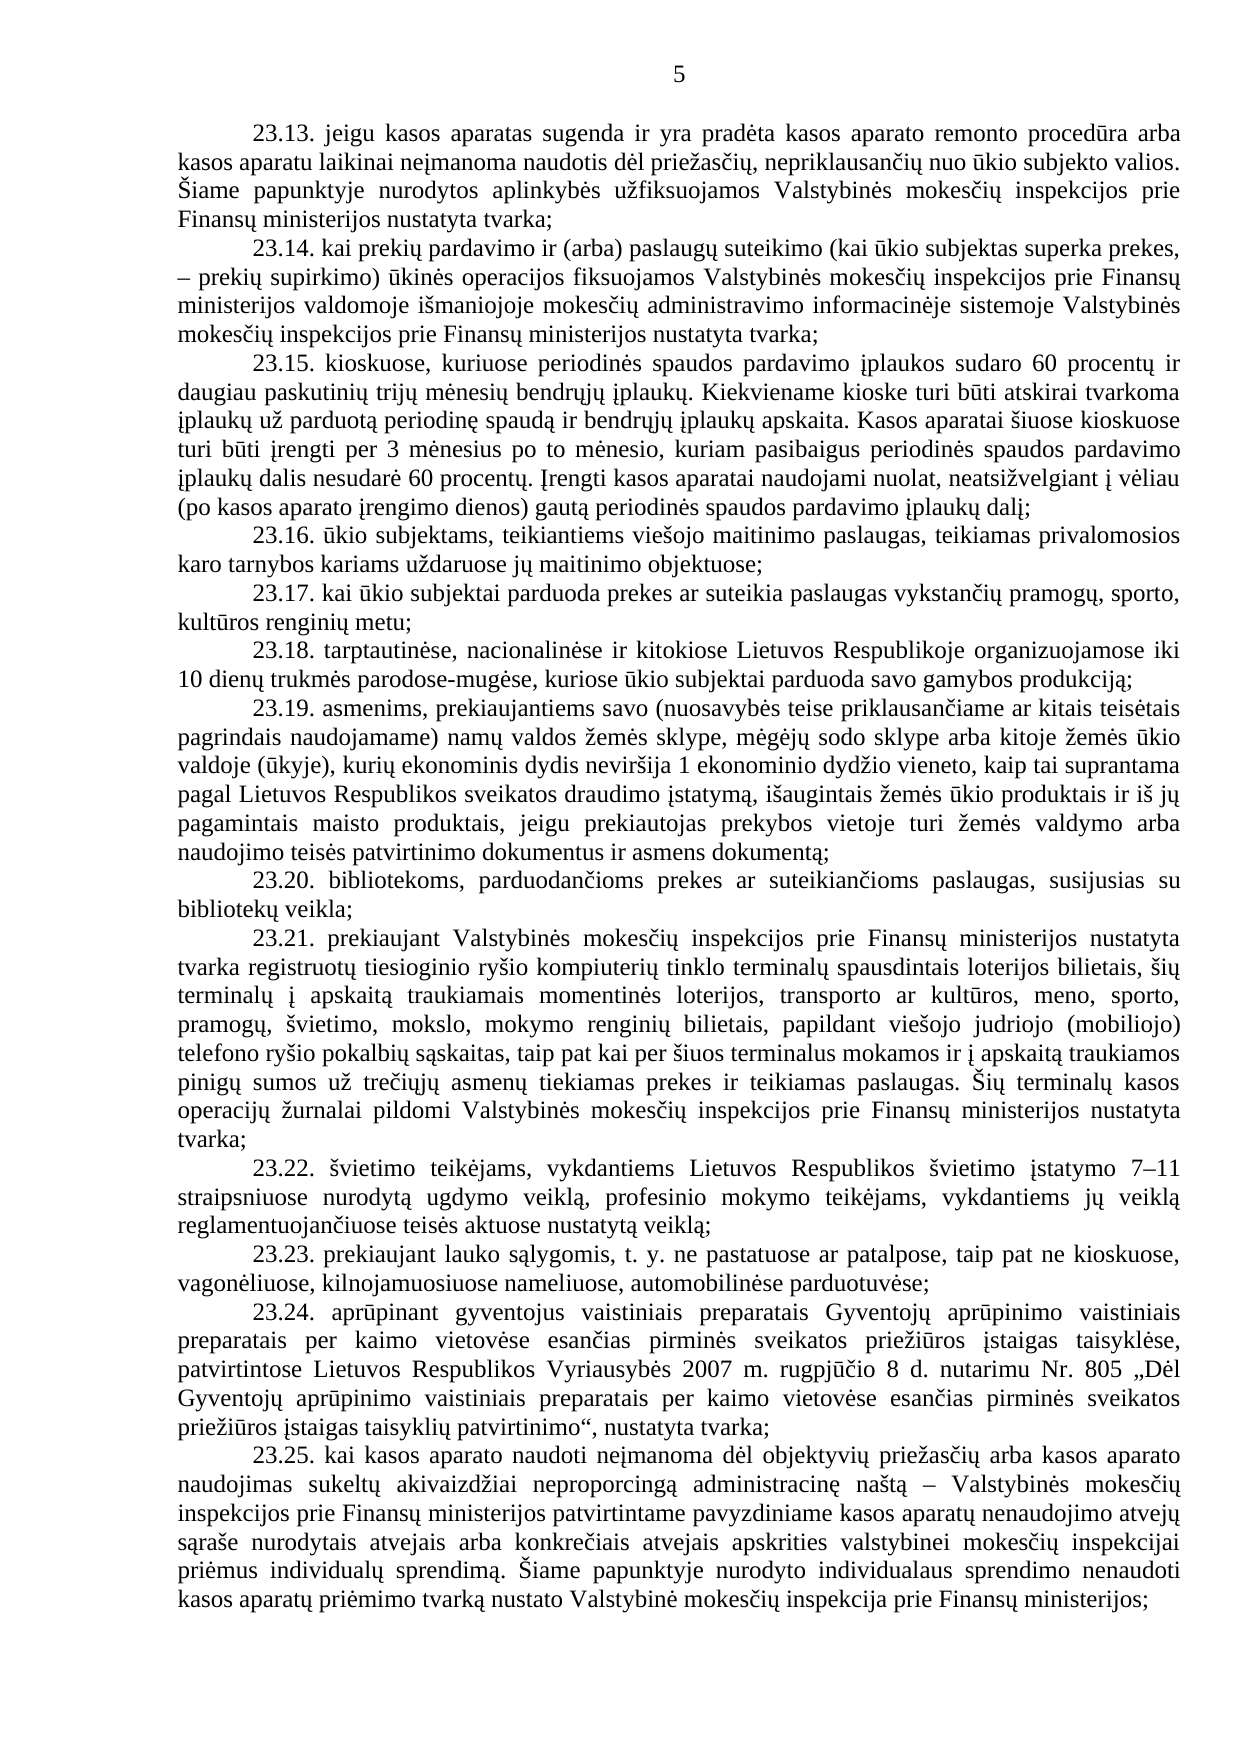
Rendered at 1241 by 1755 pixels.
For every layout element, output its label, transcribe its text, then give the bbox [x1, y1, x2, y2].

text 23.17. kai ūkio subjektai parduoda prekes ar suteikia paslaugas vykstančių pramogų, sporto, kultūros renginių metu; [177, 578, 1181, 636]
text 23.25. kai kasos aparato naudoti neįmanoma dėl objektyvių priežasčių arba kasos aparato naudojimas sukeltų akivaizdžiai neproporcingą administracinę naštą – Valstybinės mokesčių inspekcijos prie Finansų ministerijos patvirtintame pavyzdiniame kasos aparatų nenaudojimo atvejų sąraše nurodytais atvejais arba konkrečiais atvejais apskrities valstybinei mokesčių inspekcijai priėmus individualų sprendimą. Šiame papunktyje nurodyto individualaus sprendimo nenaudoti kasos aparatų priėmimo tvarką nustato Valstybinė mokesčių inspekcija prie Finansų ministerijos; [177, 1441, 1181, 1613]
text 23.24. aprūpinant gyventojus vaistiniais preparatais Gyventojų aprūpinimo vaistiniais preparatais per kaimo vietovėse esančias pirminės sveikatos priežiūros įstaigas taisyklėse, patvirtintose Lietuvos Respublikos Vyriausybės 2007 m. rugpjūčio 8 d. nutarimu Nr. 805 „Dėl Gyventojų aprūpinimo vaistiniais preparatais per kaimo vietovėse esančias pirminės sveikatos priežiūros įstaigas taisyklių patvirtinimo“, nustatyta tvarka; [177, 1297, 1181, 1441]
text 23.23. prekiaujant lauko sąlygomis, t. y. ne pastatuose ar patalpose, taip pat ne kioskuose, vagonėliuose, kilnojamuosiuose nameliuose, automobilinėse parduotuvėse; [177, 1239, 1181, 1297]
text 23.22. švietimo teikėjams, vykdantiems Lietuvos Respublikos švietimo įstatymo 7–11 straipsniuose nurodytą ugdymo veiklą, profesinio mokymo teikėjams, vykdantiems jų veiklą reglamentuojančiuose teisės aktuose nustatytą veiklą; [177, 1153, 1181, 1239]
text 23.13. jeigu kasos aparatas sugenda ir yra pradėta kasos aparato remonto procedūra arba kasos aparatu laikinai neįmanoma naudotis dėl priežasčių, nepriklausančių nuo ūkio subjekto valios. Šiame papunktyje nurodytos aplinkybės užfiksuojamos Valstybinės mokesčių inspekcijos prie Finansų ministerijos nustatyta tvarka; [177, 118, 1181, 233]
text 23.18. tarptautinėse, nacionalinėse ir kitokiose Lietuvos Respublikoje organizuojamose iki 10 dienų trukmės parodose-mugėse, kuriose ūkio subjektai parduoda savo gamybos produkciją; [177, 636, 1181, 693]
text 23.14. kai prekių pardavimo ir (arba) paslaugų suteikimo (kai ūkio subjektas superka prekes, – prekių supirkimo) ūkinės operacijos fiksuojamos Valstybinės mokesčių inspekcijos prie Finansų ministerijos valdomoje išmaniojoje mokesčių administravimo informacinėje sistemoje Valstybinės mokesčių inspekcijos prie Finansų ministerijos nustatyta tvarka; [177, 233, 1181, 348]
text 23.16. ūkio subjektams, teikiantiems viešojo maitinimo paslaugas, teikiamas privalomosios karo tarnybos kariams uždaruose jų maitinimo objektuose; [177, 521, 1181, 578]
text 23.19. asmenims, prekiaujantiems savo (nuosavybės teise priklausančiame ar kitais teisėtais pagrindais naudojamame) namų valdos žemės sklype, mėgėjų sodo sklype arba kitoje žemės ūkio valdoje (ūkyje), kurių ekonominis dydis neviršija 1 ekonominio dydžio vieneto, kaip tai suprantama pagal Lietuvos Respublikos sveikatos draudimo įstatymą, išaugintais žemės ūkio produktais ir iš jų pagamintais maisto produktais, jeigu prekiautojas prekybos vietoje turi žemės valdymo arba naudojimo teisės patvirtinimo dokumentus ir asmens dokumentą; [177, 693, 1181, 866]
text 23.21. prekiaujant Valstybinės mokesčių inspekcijos prie Finansų ministerijos nustatyta tvarka registruotų tiesioginio ryšio kompiuterių tinklo terminalų spausdintais loterijos bilietais, šių terminalų į apskaitą traukiamais momentinės loterijos, transporto ar kultūros, meno, sporto, pramogų, švietimo, mokslo, mokymo renginių bilietais, papildant viešojo judriojo (mobiliojo) telefono ryšio pokalbių sąskaitas, taip pat kai per šiuos terminalus mokamos ir į apskaitą traukiamos pinigų sumos už trečiųjų asmenų tiekiamas prekes ir teikiamas paslaugas. Šių terminalų kasos operacijų žurnalai pildomi Valstybinės mokesčių inspekcijos prie Finansų ministerijos nustatyta tvarka; [177, 923, 1181, 1153]
text 23.20. bibliotekoms, parduodančioms prekes ar suteikiančioms paslaugas, susijusias su bibliotekų veikla; [177, 866, 1181, 923]
text 23.15. kioskuose, kuriuose periodinės spaudos pardavimo įplaukos sudaro 60 procentų ir daugiau paskutinių trijų mėnesių bendrųjų įplaukų. Kiekviename kioske turi būti atskirai tvarkoma įplaukų už parduotą periodinę spaudą ir bendrųjų įplaukų apskaita. Kasos aparatai šiuose kioskuose turi būti įrengti per 3 mėnesius po to mėnesio, kuriam pasibaigus periodinės spaudos pardavimo įplaukų dalis nesudarė 60 procentų. Įrengti kasos aparatai naudojami nuolat, neatsižvelgiant į vėliau (po kasos aparato įrengimo dienos) gautą periodinės spaudos pardavimo įplaukų dalį; [177, 348, 1181, 521]
